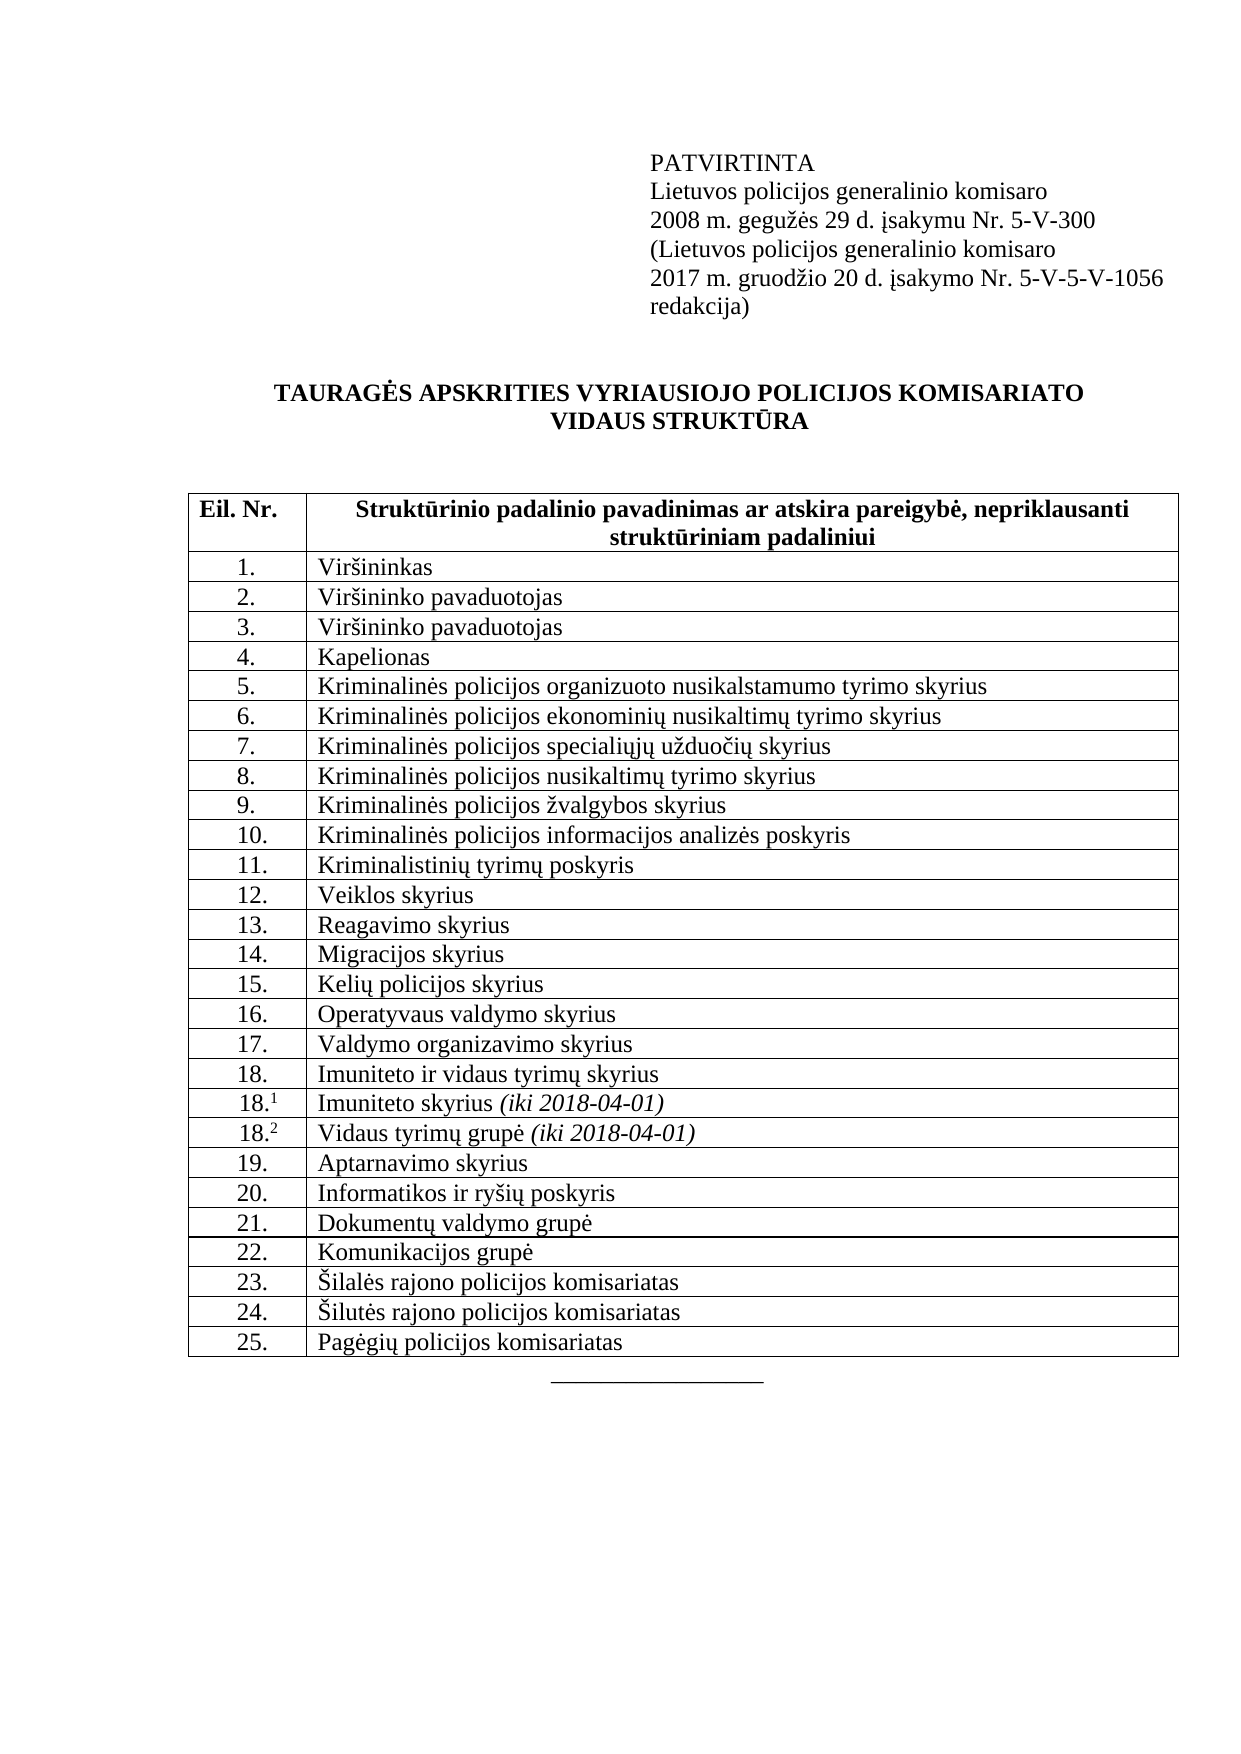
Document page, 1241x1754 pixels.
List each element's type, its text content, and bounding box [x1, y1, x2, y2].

table_cell Kapelionas [307, 642, 1178, 670]
table_cell Šilutės rajono policijos komisariatas [307, 1297, 1178, 1326]
table_cell 18. [189, 1059, 306, 1087]
text 2008 m. gegužės 29 d. įsakymu Nr. 5-V-300 [177, 205, 1181, 234]
table_cell Dokumentų valdymo grupė [307, 1208, 1178, 1236]
table_cell Veiklos skyrius [307, 880, 1178, 909]
text (Lietuvos policijos generalinio komisaro [177, 234, 1181, 263]
table_cell Kriminalinės policijos žvalgybos skyrius [307, 791, 1178, 819]
table_cell Kriminalistinių tyrimų poskyris [307, 850, 1178, 879]
table_cell 17. [189, 1029, 306, 1058]
table_cell 25. [189, 1327, 306, 1356]
table_cell Kriminalinės policijos informacijos analizės poskyris [307, 820, 1178, 849]
table_header Eil. Nr. [189, 494, 306, 551]
table_cell Komunikacijos grupė [307, 1238, 1178, 1266]
table_cell 20. [189, 1178, 306, 1207]
table_cell 9. [189, 791, 306, 819]
table_cell Aptarnavimo skyrius [307, 1148, 1178, 1177]
text VIDAUS STRUKTŪRA [177, 406, 1181, 435]
table_cell 13. [189, 910, 306, 938]
table_cell Vidaus tyrimų grupė (iki 2018-04-01) [307, 1118, 1178, 1147]
table_cell Viršininko pavaduotojas [307, 612, 1178, 641]
table_cell 14. [189, 940, 306, 968]
table_cell 16. [189, 999, 306, 1028]
table_cell 18.1 [189, 1089, 306, 1117]
table_cell Kriminalinės policijos specialiųjų užduočių skyrius [307, 731, 1178, 760]
table_cell Šilalės rajono policijos komisariatas [307, 1267, 1178, 1296]
text redakcija) [177, 291, 1181, 320]
table_cell Informatikos ir ryšių poskyris [307, 1178, 1178, 1207]
table_cell Viršininkas [307, 552, 1178, 581]
table_cell Viršininko pavaduotojas [307, 582, 1178, 611]
table_cell Imuniteto skyrius (iki 2018-04-01) [307, 1089, 1178, 1117]
table_cell 4. [189, 642, 306, 670]
table_cell Reagavimo skyrius [307, 910, 1178, 938]
table_cell Operatyvaus valdymo skyrius [307, 999, 1178, 1028]
table_cell 21. [189, 1208, 306, 1236]
table_cell 18.2 [189, 1118, 306, 1147]
text PATVIRTINTA [177, 148, 1181, 176]
table_cell Kriminalinės policijos organizuoto nusikalstamumo tyrimo skyrius [307, 671, 1178, 700]
table_cell 7. [189, 731, 306, 760]
table_cell 5. [189, 671, 306, 700]
table_cell 6. [189, 701, 306, 730]
table_cell 2. [189, 582, 306, 611]
table_cell 22. [189, 1238, 306, 1266]
table_cell Imuniteto ir vidaus tyrimų skyrius [307, 1059, 1178, 1087]
text _________________ [133, 1357, 1181, 1385]
text 2017 m. gruodžio 20 d. įsakymo Nr. 5-V-5-V-1056 [177, 263, 1181, 291]
table_cell Kriminalinės policijos nusikaltimų tyrimo skyrius [307, 761, 1178, 789]
table_cell 15. [189, 969, 306, 998]
text Lietuvos policijos generalinio komisaro [177, 176, 1181, 205]
table_header Struktūrinio padalinio pavadinimas ar atskira pareigybė, nepriklausanti struktūriniam padaliniui [307, 494, 1178, 551]
table_cell 12. [189, 880, 306, 909]
table_cell Kelių policijos skyrius [307, 969, 1178, 998]
table_cell 10. [189, 820, 306, 849]
table_cell 19. [189, 1148, 306, 1177]
table_cell Pagėgių policijos komisariatas [307, 1327, 1178, 1356]
table_cell 1. [189, 552, 306, 581]
table_cell 8. [189, 761, 306, 789]
table_cell Kriminalinės policijos ekonominių nusikaltimų tyrimo skyrius [307, 701, 1178, 730]
table_cell 24. [189, 1297, 306, 1326]
table_cell 3. [189, 612, 306, 641]
table_cell 11. [189, 850, 306, 879]
table_cell Valdymo organizavimo skyrius [307, 1029, 1178, 1058]
text TAURAGĖS APSKRITIES VYRIAUSIOJO POLICIJOS KOMISARIATO [177, 378, 1181, 406]
table_cell Migracijos skyrius [307, 940, 1178, 968]
table_cell 23. [189, 1267, 306, 1296]
